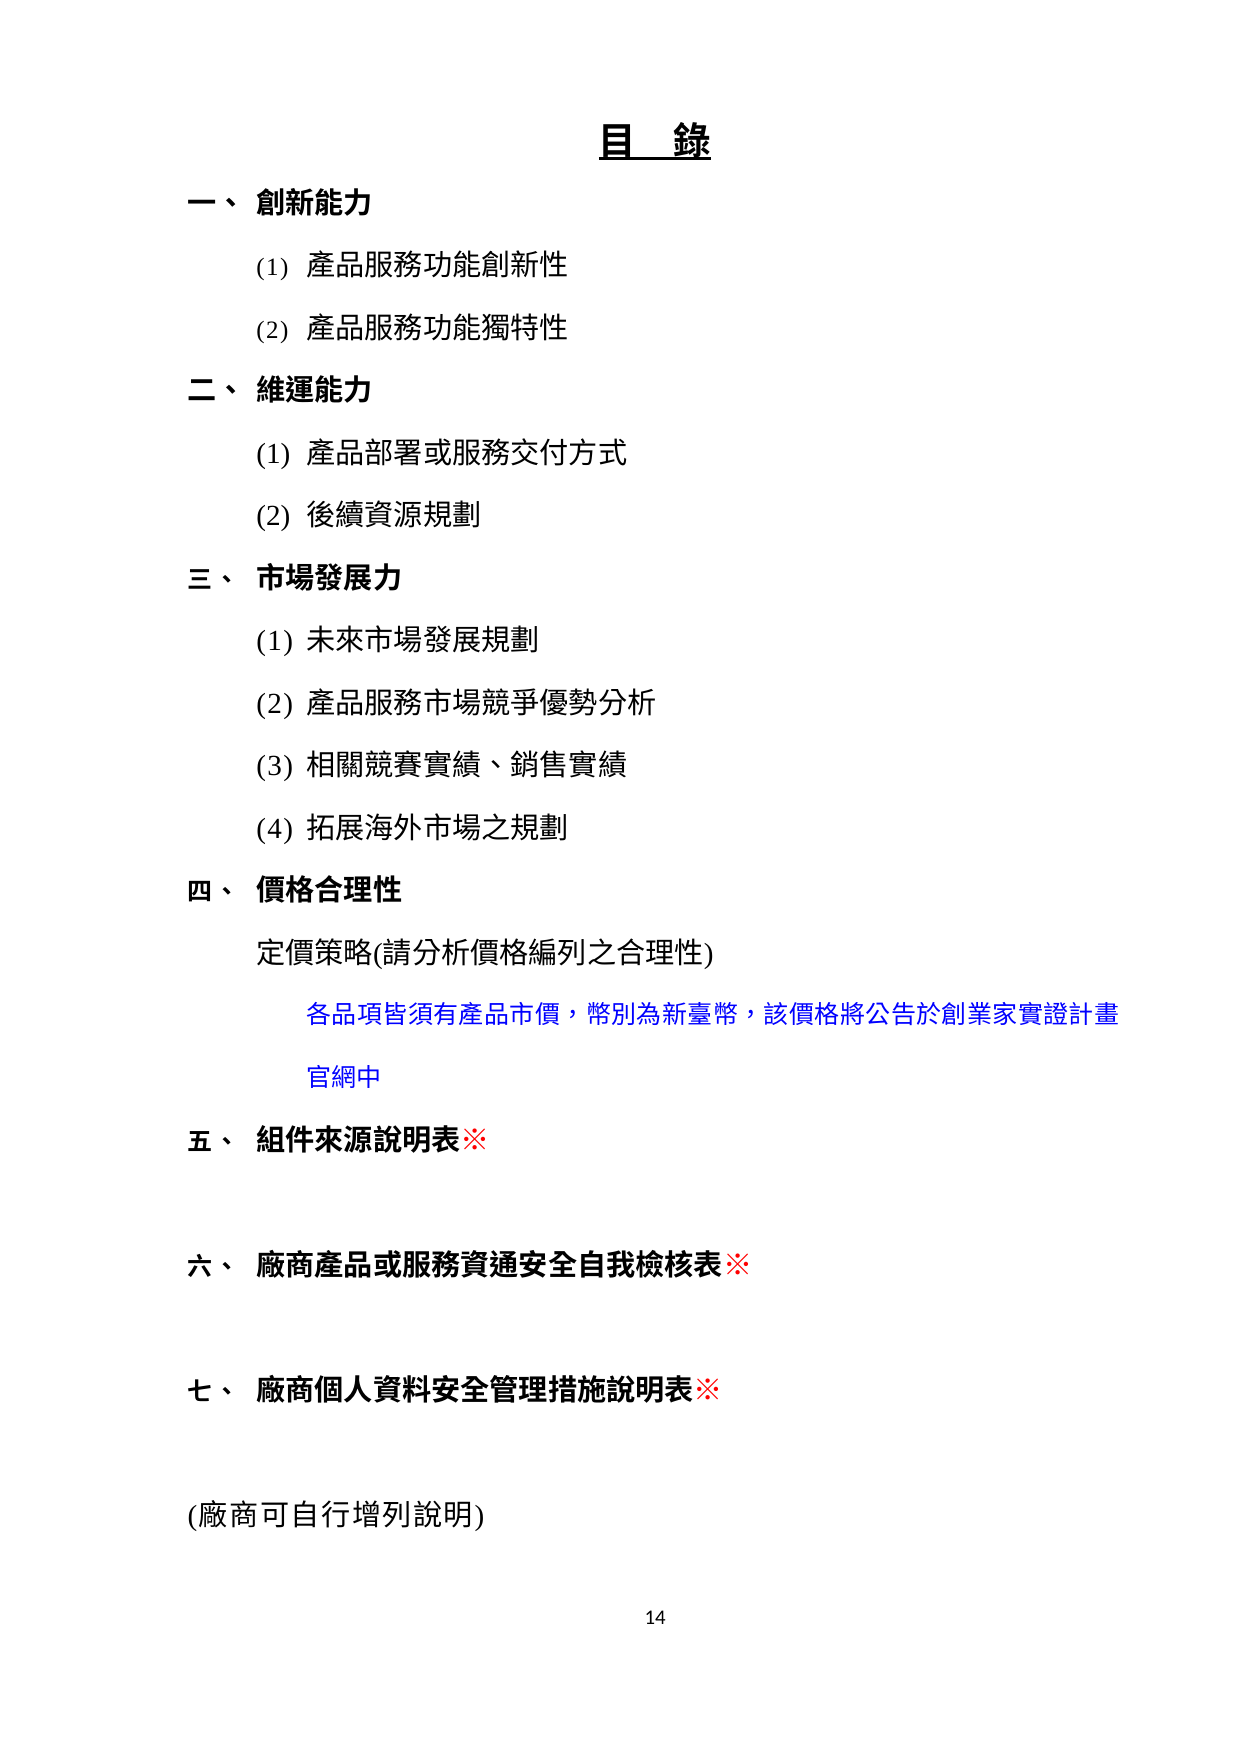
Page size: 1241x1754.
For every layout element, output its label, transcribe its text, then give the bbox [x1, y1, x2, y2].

text 各品項皆須有產品市價，幣別為新臺幣，該價格將公告於創業家實證計畫官網中 [306, 971, 1122, 1096]
list 維運能力 [187, 346, 1122, 409]
list 相關競賽實績、銷售實績 [256, 721, 1122, 784]
list 產品服務功能創新性 [256, 221, 1122, 284]
list 市場發展力 [187, 534, 1122, 596]
list 廠商產品或服務資通安全自我檢核表※ [187, 1221, 1122, 1284]
list 創新能力 [187, 159, 1122, 221]
list 未來市場發展規劃 [256, 596, 1122, 659]
text 定價策略(請分析價格編列之合理性) [256, 909, 1122, 971]
list 拓展海外市場之規劃 [256, 784, 1122, 846]
list 產品部署或服務交付方式 [256, 409, 1122, 471]
list 後續資源規劃 [256, 471, 1122, 534]
list 廠商個人資料安全管理措施說明表※ [187, 1346, 1122, 1409]
list 產品服務市場競爭優勢分析 [256, 659, 1122, 721]
text (廠商可自行增列說明) [187, 1471, 1122, 1534]
text 目 錄 [187, 96, 1122, 159]
list 價格合理性 [187, 846, 1122, 909]
list 組件來源說明表※ [187, 1096, 1122, 1159]
list 產品服務功能獨特性 [256, 284, 1122, 346]
